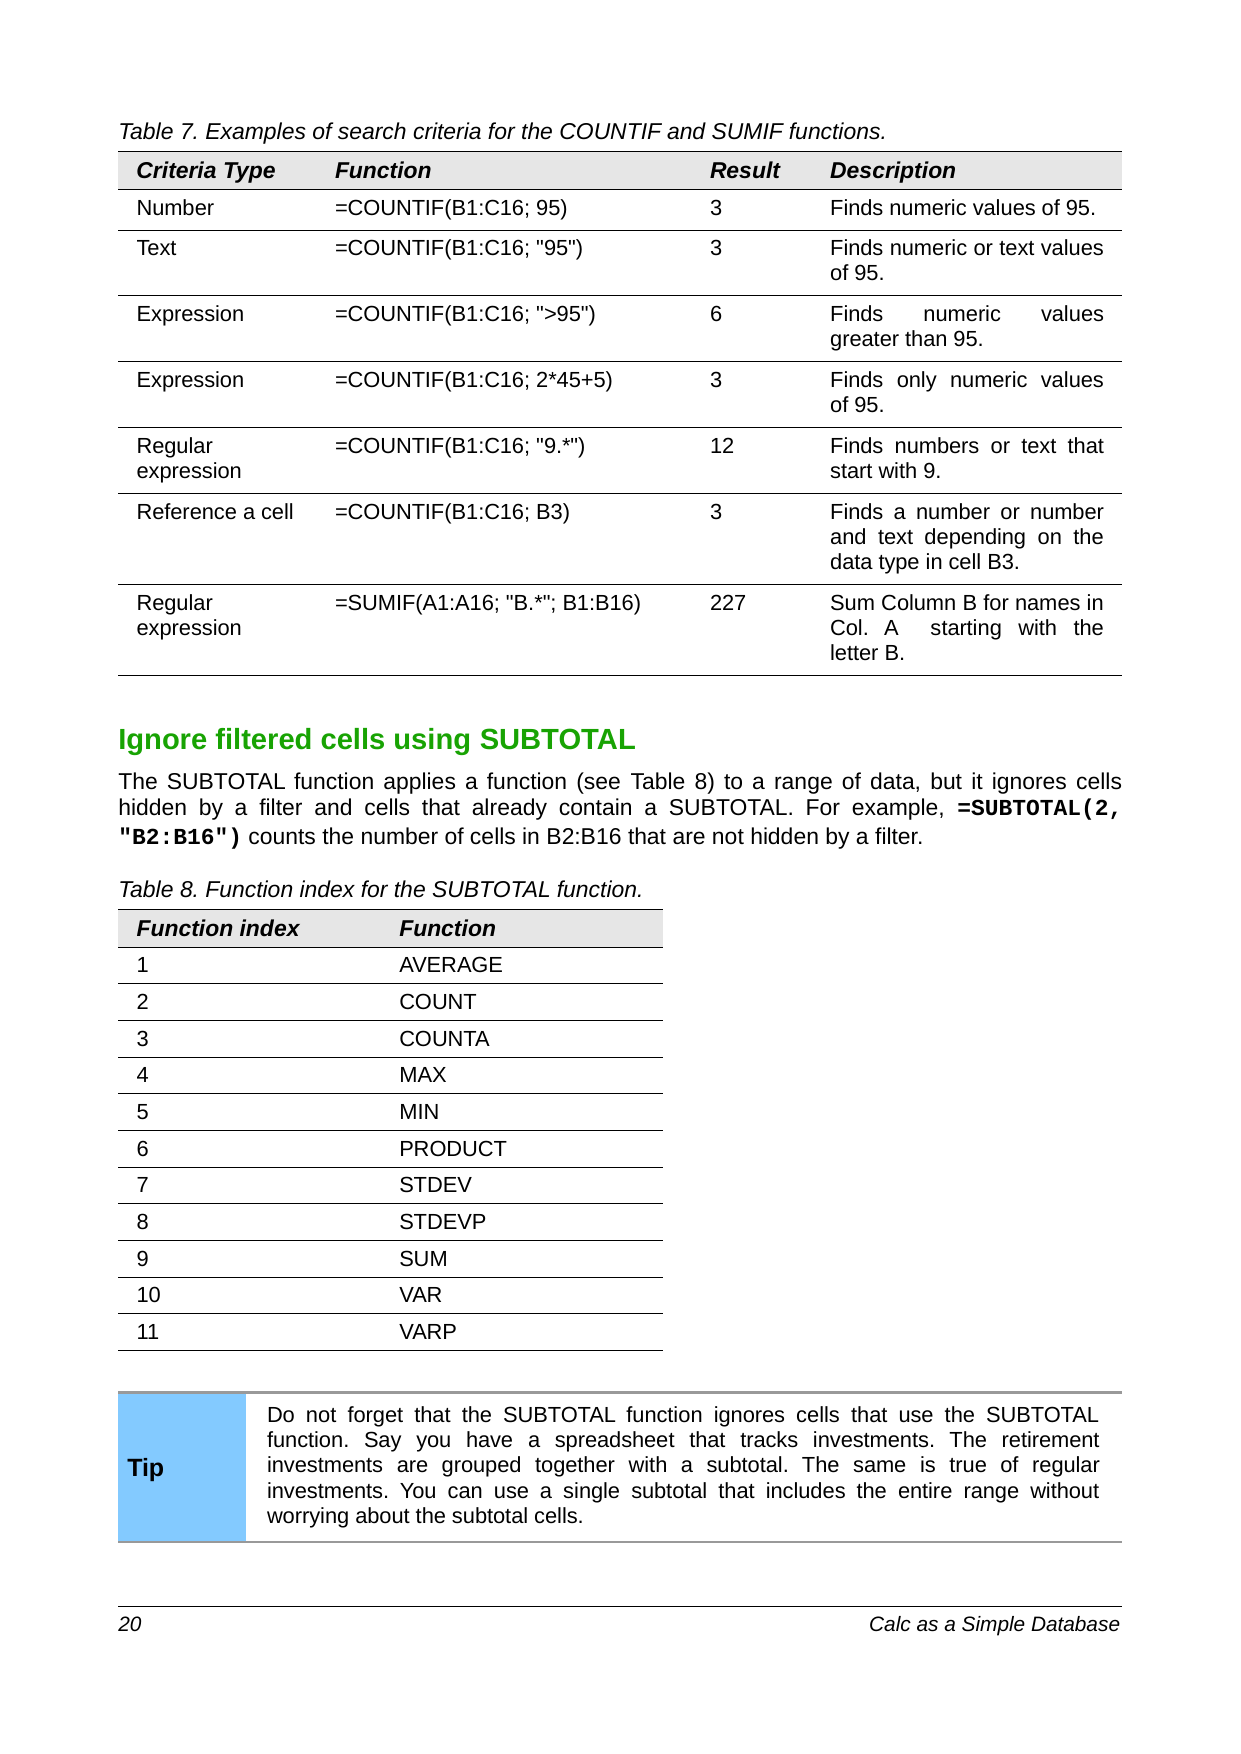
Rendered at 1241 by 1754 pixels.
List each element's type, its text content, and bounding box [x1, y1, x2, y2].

text Table 8. Function index for the SUBTOTAL function. [118, 876, 1122, 902]
table_cell Text [118, 231, 317, 295]
table_cell Finds numbers or text that start with 9. [812, 428, 1122, 493]
table_cell 4 [118, 1058, 381, 1093]
table_cell 10 [118, 1278, 381, 1313]
table_cell SUM [381, 1241, 663, 1277]
table_cell Expression [118, 296, 317, 361]
table_cell 3 [692, 362, 812, 427]
table_cell PRODUCT [381, 1131, 663, 1167]
table_cell 227 [692, 585, 812, 675]
table_cell =COUNTIF(B1:C16; 95) [317, 190, 692, 229]
table_cell =COUNTIF(B1:C16; "95") [317, 231, 692, 295]
table_cell COUNTA [381, 1021, 663, 1057]
table_cell =COUNTIF(B1:C16; "9.*") [317, 428, 692, 493]
table_cell 8 [118, 1204, 381, 1240]
table_cell MAX [381, 1058, 663, 1093]
table_cell Number [118, 190, 317, 229]
table_cell 9 [118, 1241, 381, 1277]
table_header Result [692, 152, 812, 189]
table_cell 3 [692, 231, 812, 295]
text Table 7. Examples of search criteria for the COUNTIF and SUMIF functions. [118, 118, 1122, 144]
table_cell STDEV [381, 1168, 663, 1203]
table_cell AVERAGE [381, 948, 663, 983]
table_cell Finds a number or number and text depending on the data type in cell B3. [812, 494, 1122, 584]
table_cell 5 [118, 1094, 381, 1130]
table_header Function [317, 152, 692, 189]
table_cell Finds numeric values greater than 95. [812, 296, 1122, 361]
table_cell 11 [118, 1314, 381, 1350]
table_cell 2 [118, 984, 381, 1020]
table_cell COUNT [381, 984, 663, 1020]
table_header Tip [118, 1394, 246, 1541]
table_header Description [812, 152, 1122, 189]
table_cell Sum Column B for names in Col. A starting with the letter B. [812, 585, 1122, 675]
table_cell VAR [381, 1278, 663, 1313]
table_cell Expression [118, 362, 317, 427]
table_cell VARP [381, 1314, 663, 1350]
table_cell Finds numeric values of 95. [812, 190, 1122, 229]
table_header Function index [118, 910, 381, 947]
list The SUBTOTAL function applies a function (see Table 8) to a range of data, but it ignores cells hidden by a filter and cells that already contain a SUBTOTAL. For example, =SUBTOTAL(2, "B2:B16") counts the number of cells in B2:B16 that are not hidden by a filter. [118, 768, 1122, 851]
table_cell STDEVP [381, 1204, 663, 1240]
table_cell Finds numeric or text values of 95. [812, 231, 1122, 295]
table_cell 12 [692, 428, 812, 493]
table_cell =COUNTIF(B1:C16; B3) [317, 494, 692, 584]
table_header Function [381, 910, 663, 947]
table_cell 3 [692, 494, 812, 584]
table_header Do not forget that the SUBTOTAL function ignores cells that use the SUBTOTAL function. Say you have a spreadsheet that tracks investments. The retirement investments are grouped together with a subtotal. The same is true of regular investments. You can use a single subtotal that includes the entire range without worrying about the subtotal cells. [246, 1394, 1122, 1541]
table_cell Finds only numeric values of 95. [812, 362, 1122, 427]
table_cell =SUMIF(A1:A16; "B.*"; B1:B16) [317, 585, 692, 675]
table_cell =COUNTIF(B1:C16; ">95") [317, 296, 692, 361]
table_cell 1 [118, 948, 381, 983]
table_cell =COUNTIF(B1:C16; 2*45+5) [317, 362, 692, 427]
table_header Criteria Type [118, 152, 317, 189]
table_cell 7 [118, 1168, 381, 1203]
table_cell Reference a cell [118, 494, 317, 584]
subtitle Ignore filtered cells using SUBTOTAL [118, 722, 1122, 756]
table_cell 6 [692, 296, 812, 361]
table_cell 3 [118, 1021, 381, 1057]
table_cell 6 [118, 1131, 381, 1167]
table_cell Regular expression [118, 428, 317, 493]
table_cell MIN [381, 1094, 663, 1130]
table_cell Regular expression [118, 585, 317, 675]
table_cell 3 [692, 190, 812, 229]
